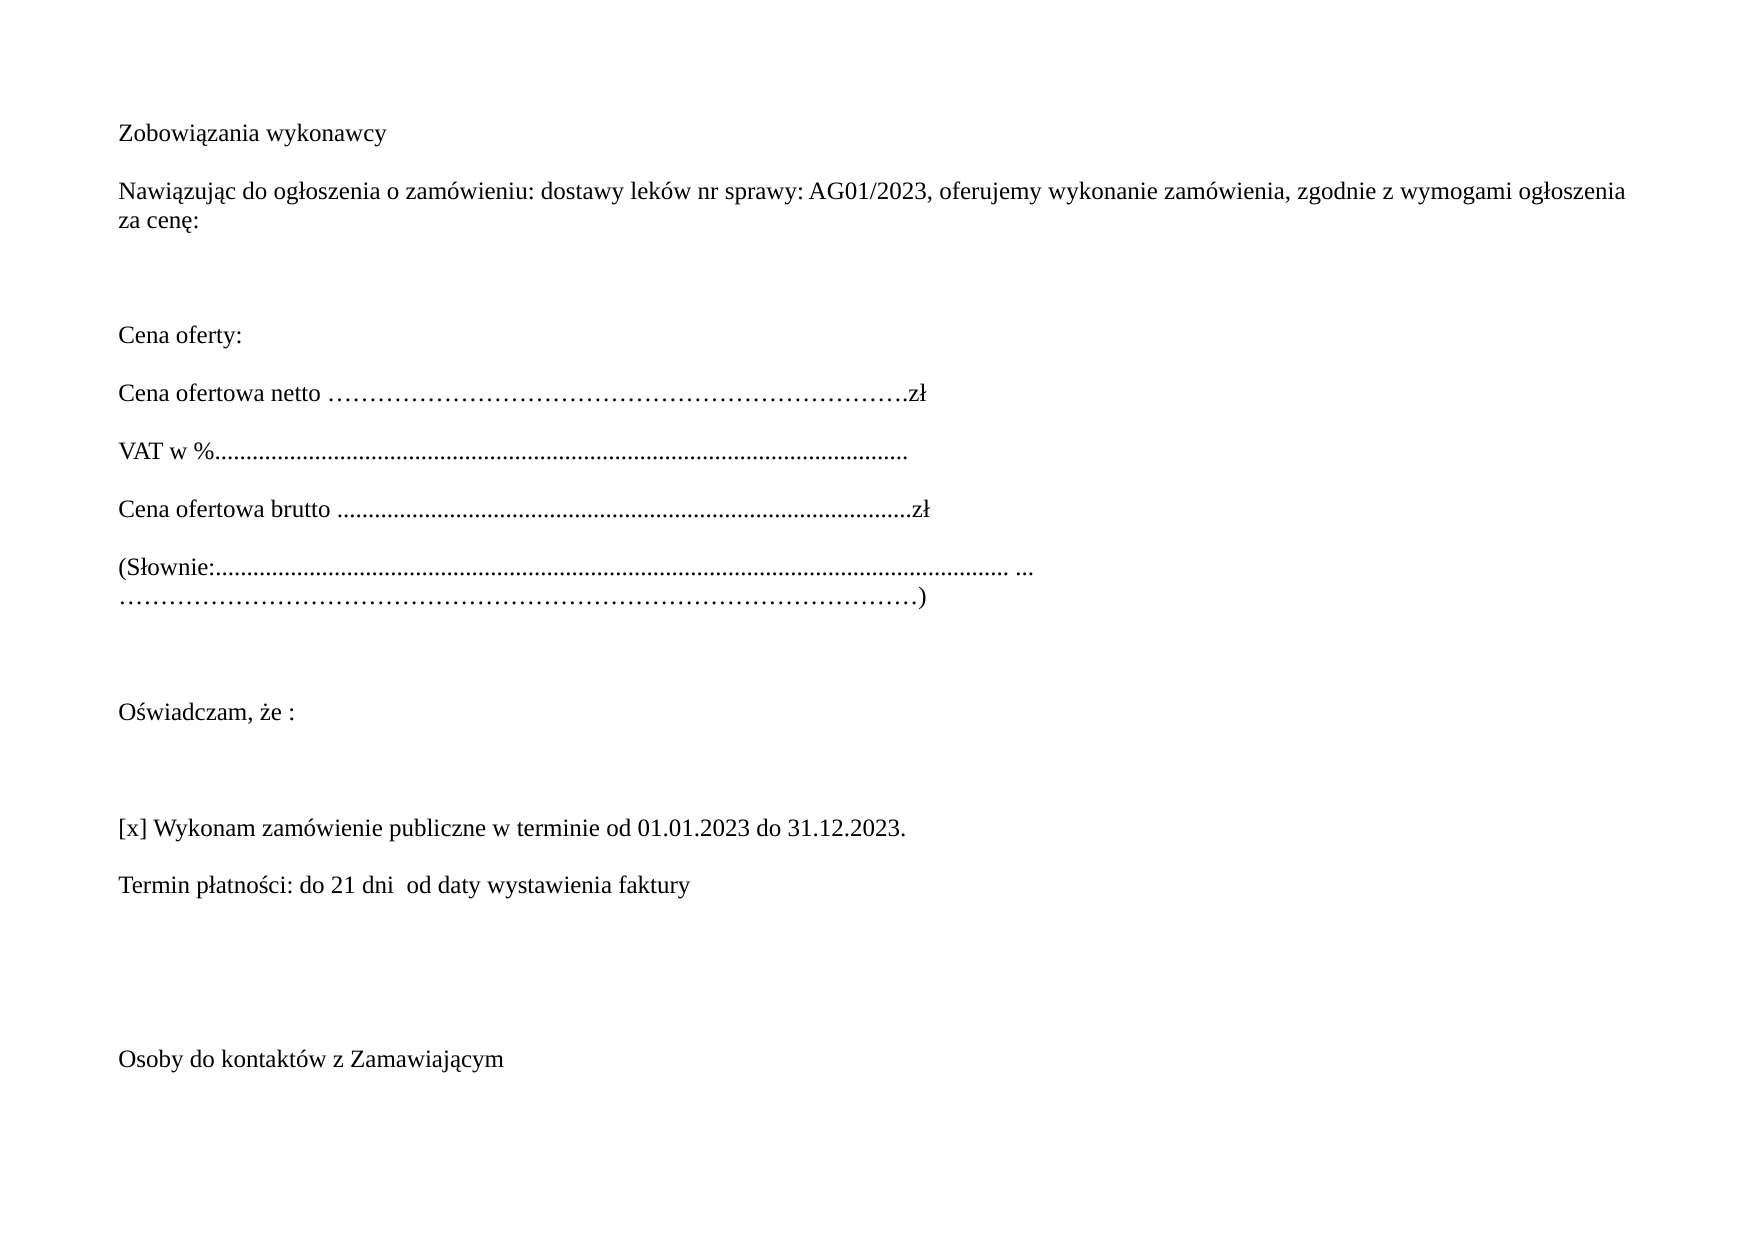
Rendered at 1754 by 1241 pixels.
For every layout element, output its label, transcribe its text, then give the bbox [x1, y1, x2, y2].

text Zobowiązania wykonawcy [118, 118, 1636, 147]
text Termin płatności: do 21 dni od daty wystawienia faktury [118, 871, 1636, 899]
text VAT w %............................................................................................................... [118, 436, 1636, 465]
text Osoby do kontaktów z Zamawiającym [118, 1044, 1636, 1073]
text [x] Wykonam zamówienie publiczne w terminie od 01.01.2023 do 31.12.2023. [118, 813, 1636, 841]
text Oświadczam, że : [118, 697, 1636, 726]
text Nawiązując do ogłoszenia o zamówieniu: dostawy leków nr sprawy: AG01/2023, oferujemy wykonanie zamówienia, zgodnie z wymogami ogłoszenia za cenę: [118, 176, 1636, 233]
text Cena ofertowa brutto ............................................................................................zł [118, 494, 1636, 523]
text (Słownie:............................................................................................................................... ... ……………………………………………………………………………………) [118, 552, 1636, 610]
text Cena ofertowa netto …………………………………………………………….zł [118, 378, 1636, 407]
text Cena oferty: [118, 321, 1636, 349]
